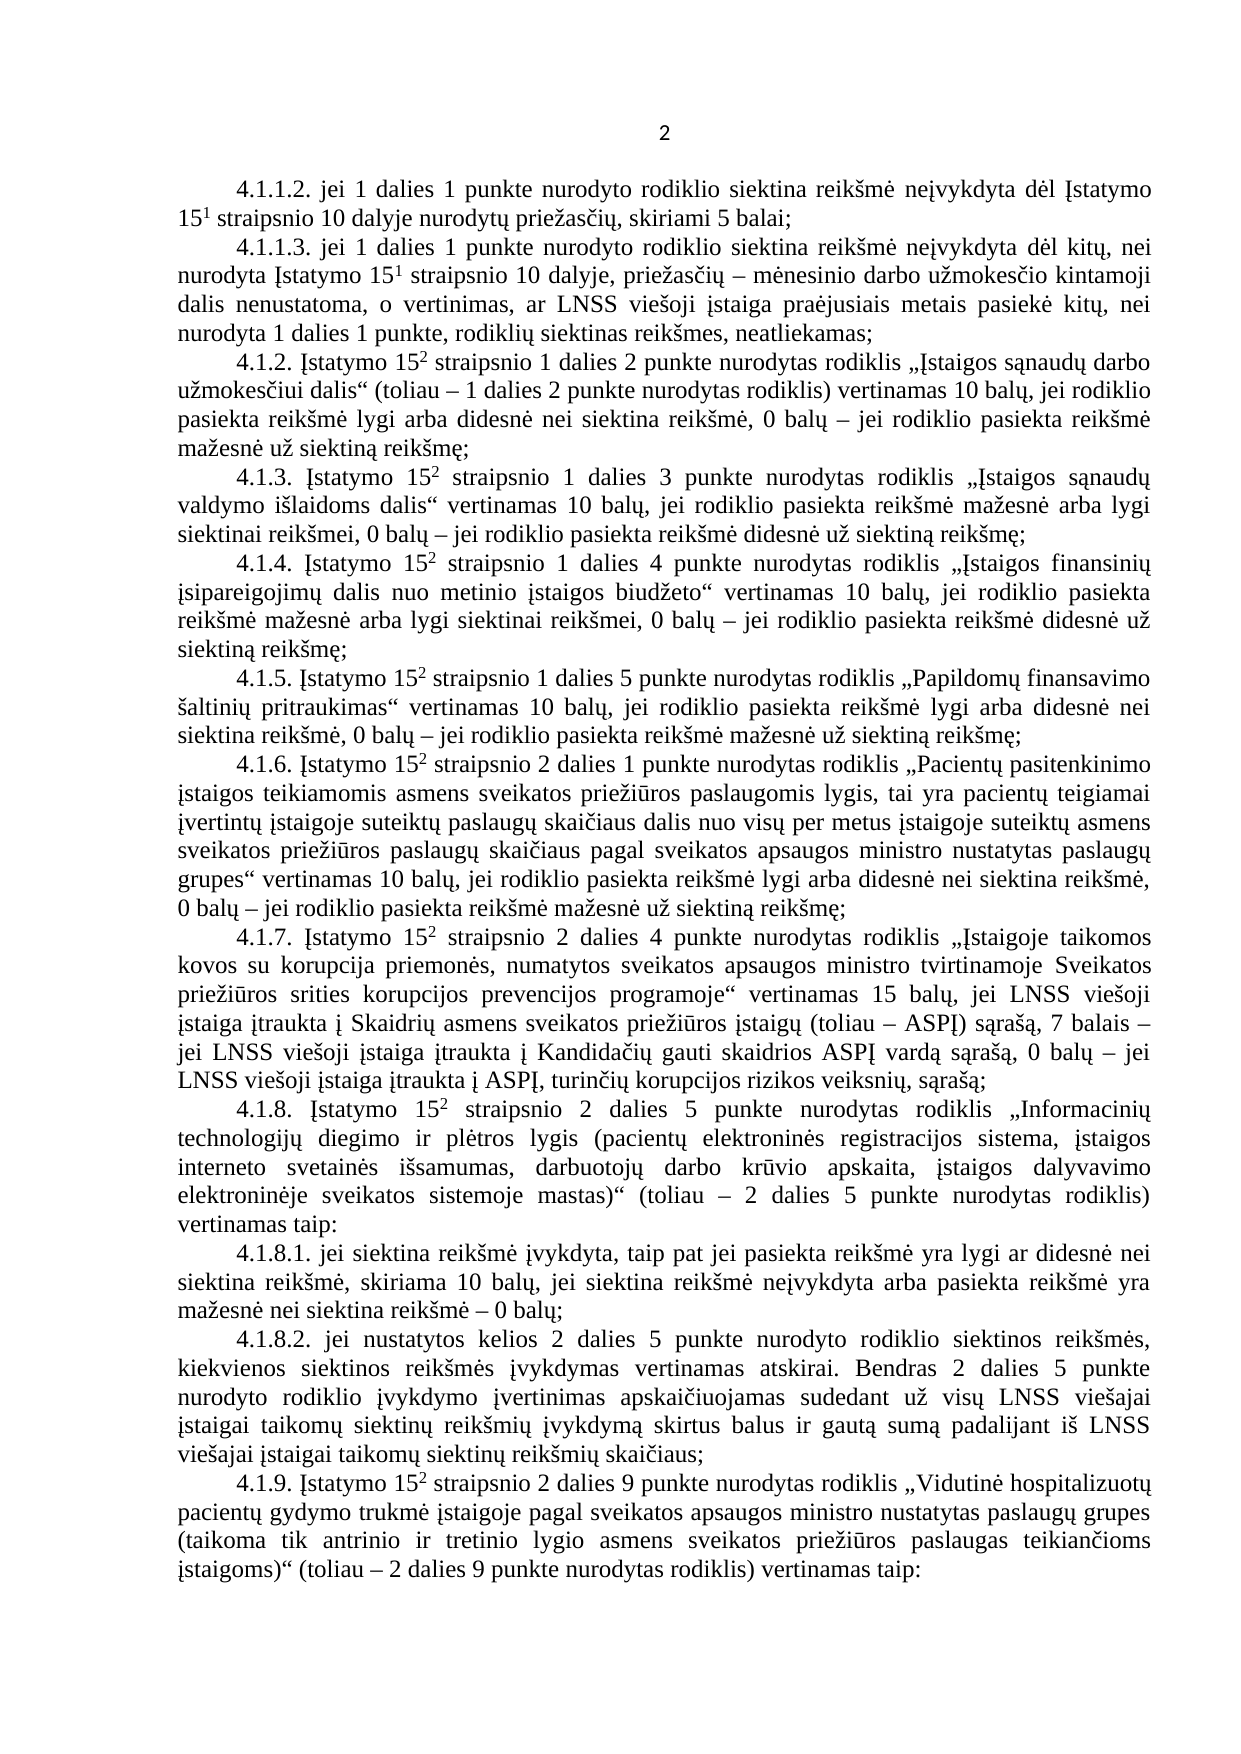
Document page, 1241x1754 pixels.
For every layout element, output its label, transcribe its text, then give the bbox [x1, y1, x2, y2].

text 4.1.3. Įstatymo 152 straipsnio 1 dalies 3 punkte nurodytas rodiklis „Įstaigos sąnaudų valdymo išlaidoms dalis“ vertinamas 10 balų, jei rodiklio pasiekta reikšmė mažesnė arba lygi siektinai reikšmei, 0 balų – jei rodiklio pasiekta reikšmė didesnė už siektiną reikšmę; [177, 462, 1152, 548]
text 4.1.8.1. jei siektina reikšmė įvykdyta, taip pat jei pasiekta reikšmė yra lygi ar didesnė nei siektina reikšmė, skiriama 10 balų, jei siektina reikšmė neįvykdyta arba pasiekta reikšmė yra mažesnė nei siektina reikšmė – 0 balų; [177, 1238, 1152, 1324]
text 4.1.9. Įstatymo 152 straipsnio 2 dalies 9 punkte nurodytas rodiklis „Vidutinė hospitalizuotų pacientų gydymo trukmė įstaigoje pagal sveikatos apsaugos ministro nustatytas paslaugų grupes (taikoma tik antrinio ir tretinio lygio asmens sveikatos priežiūros paslaugas teikiančioms įstaigoms)“ (toliau – 2 dalies 9 punkte nurodytas rodiklis) vertinamas taip: [177, 1468, 1152, 1583]
text 4.1.4. Įstatymo 152 straipsnio 1 dalies 4 punkte nurodytas rodiklis „Įstaigos finansinių įsipareigojimų dalis nuo metinio įstaigos biudžeto“ vertinamas 10 balų, jei rodiklio pasiekta reikšmė mažesnė arba lygi siektinai reikšmei, 0 balų – jei rodiklio pasiekta reikšmė didesnė už siektiną reikšmę; [177, 548, 1152, 663]
text 4.1.8.2. jei nustatytos kelios 2 dalies 5 punkte nurodyto rodiklio siektinos reikšmės, kiekvienos siektinos reikšmės įvykdymas vertinamas atskirai. Bendras 2 dalies 5 punkte nurodyto rodiklio įvykdymo įvertinimas apskaičiuojamas sudedant už visų LNSS viešajai įstaigai taikomų siektinų reikšmių įvykdymą skirtus balus ir gautą sumą padalijant iš LNSS viešajai įstaigai taikomų siektinų reikšmių skaičiaus; [177, 1324, 1152, 1468]
text 4.1.6. Įstatymo 152 straipsnio 2 dalies 1 punkte nurodytas rodiklis „Pacientų pasitenkinimo įstaigos teikiamomis asmens sveikatos priežiūros paslaugomis lygis, tai yra pacientų teigiamai įvertintų įstaigoje suteiktų paslaugų skaičiaus dalis nuo visų per metus įstaigoje suteiktų asmens sveikatos priežiūros paslaugų skaičiaus pagal sveikatos apsaugos ministro nustatytas paslaugų grupes“ vertinamas 10 balų, jei rodiklio pasiekta reikšmė lygi arba didesnė nei siektina reikšmė, 0 balų – jei rodiklio pasiekta reikšmė mažesnė už siektiną reikšmę; [177, 749, 1152, 922]
text 4.1.7. Įstatymo 152 straipsnio 2 dalies 4 punkte nurodytas rodiklis „Įstaigoje taikomos kovos su korupcija priemonės, numatytos sveikatos apsaugos ministro tvirtinamoje Sveikatos priežiūros srities korupcijos prevencijos programoje“ vertinamas 15 balų, jei LNSS viešoji įstaiga įtraukta į Skaidrių asmens sveikatos priežiūros įstaigų (toliau – ASPĮ) sąrašą, 7 balais – jei LNSS viešoji įstaiga įtraukta į Kandidačių gauti skaidrios ASPĮ vardą sąrašą, 0 balų – jei LNSS viešoji įstaiga įtraukta į ASPĮ, turinčių korupcijos rizikos veiksnių, sąrašą; [177, 922, 1152, 1094]
text 4.1.1.3. jei 1 dalies 1 punkte nurodyto rodiklio siektina reikšmė neįvykdyta dėl kitų, nei nurodyta Įstatymo 151 straipsnio 10 dalyje, priežasčių – mėnesinio darbo užmokesčio kintamoji dalis nenustatoma, o vertinimas, ar LNSS viešoji įstaiga praėjusiais metais pasiekė kitų, nei nurodyta 1 dalies 1 punkte, rodiklių siektinas reikšmes, neatliekamas; [177, 232, 1152, 347]
text 4.1.5. Įstatymo 152 straipsnio 1 dalies 5 punkte nurodytas rodiklis „Papildomų finansavimo šaltinių pritraukimas“ vertinamas 10 balų, jei rodiklio pasiekta reikšmė lygi arba didesnė nei siektina reikšmė, 0 balų – jei rodiklio pasiekta reikšmė mažesnė už siektiną reikšmę; [177, 663, 1152, 749]
text 4.1.2. Įstatymo 152 straipsnio 1 dalies 2 punkte nurodytas rodiklis „Įstaigos sąnaudų darbo užmokesčiui dalis“ (toliau – 1 dalies 2 punkte nurodytas rodiklis) vertinamas 10 balų, jei rodiklio pasiekta reikšmė lygi arba didesnė nei siektina reikšmė, 0 balų – jei rodiklio pasiekta reikšmė mažesnė už siektiną reikšmę; [177, 347, 1152, 462]
text 4.1.8. Įstatymo 152 straipsnio 2 dalies 5 punkte nurodytas rodiklis „Informacinių technologijų diegimo ir plėtros lygis (pacientų elektroninės registracijos sistema, įstaigos interneto svetainės išsamumas, darbuotojų darbo krūvio apskaita, įstaigos dalyvavimo elektroninėje sveikatos sistemoje mastas)“ (toliau – 2 dalies 5 punkte nurodytas rodiklis) vertinamas taip: [177, 1094, 1152, 1238]
text 4.1.1.2. jei 1 dalies 1 punkte nurodyto rodiklio siektina reikšmė neįvykdyta dėl Įstatymo 151 straipsnio 10 dalyje nurodytų priežasčių, skiriami 5 balai; [177, 174, 1152, 232]
